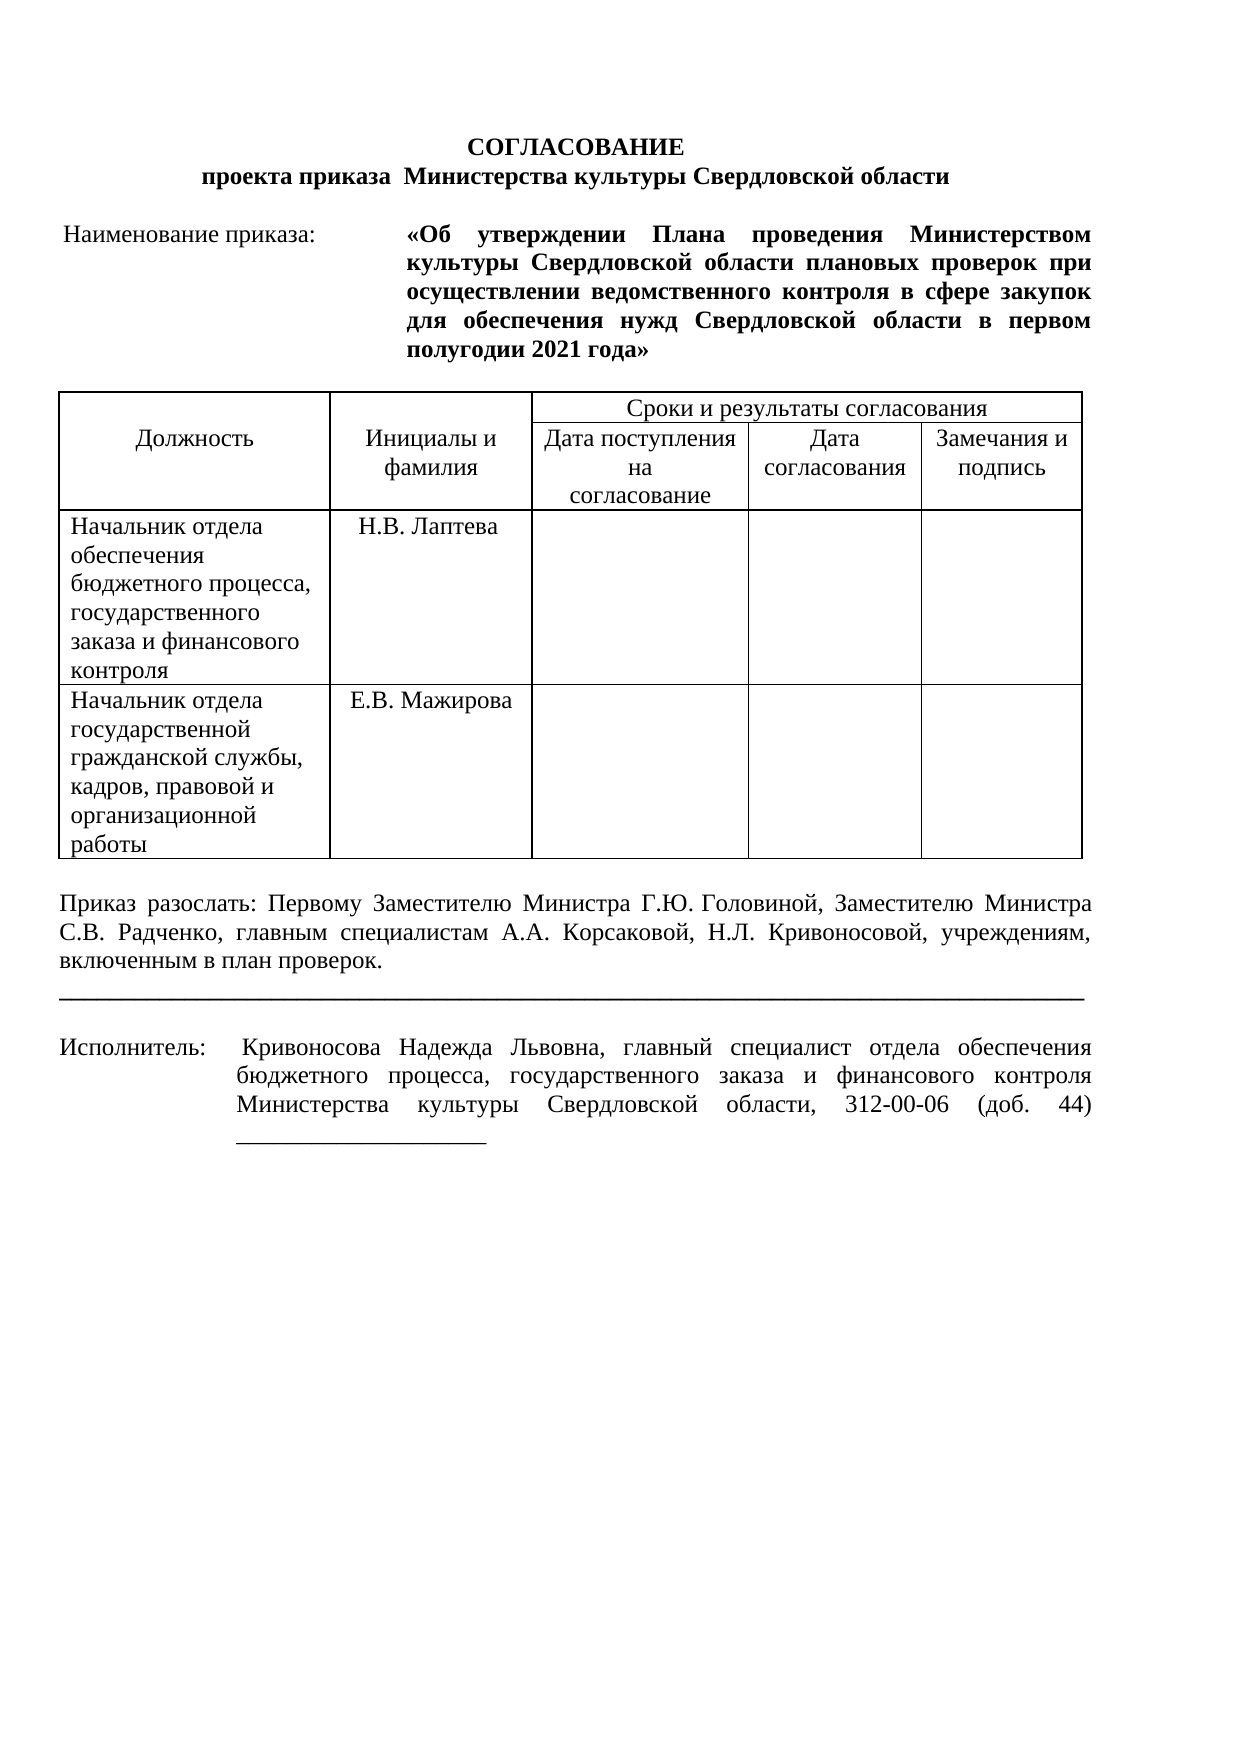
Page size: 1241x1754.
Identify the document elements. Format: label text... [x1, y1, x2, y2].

text СОГЛАСОВАНИЕ [59, 132, 1092, 161]
table_cell [533, 685, 748, 857]
table_header [60, 393, 329, 422]
table_cell [922, 511, 1081, 683]
table_cell Е.В. Мажирова [331, 685, 531, 857]
table_cell Должность [60, 422, 329, 509]
table_cell Начальник отдела обеспечения бюджетного процесса, государственного заказа и финансового контроля [60, 511, 329, 683]
table_header «Об утверждении Плана проведения Министерством культуры Свердловской области плановых проверок при осуществлении ведомственного контроля в сфере закупок для обеспечения нужд Свердловской области в первом полугодии 2021 года» [395, 219, 1103, 362]
table_cell Замечания и подпись [922, 423, 1081, 509]
text Приказ разослать: Первому Заместителю Министра Г.Ю. Головиной, Заместителю Министра С.В. Радченко, главным специалистам А.А. Корсаковой, Н.Л. Кривоносовой, учреждениям, включенным в план проверок. [59, 888, 1092, 974]
table_cell Инициалы и фамилия [331, 422, 531, 509]
text проекта приказа Министерства культуры Свердловской области [59, 161, 1092, 190]
text __________________________________________________________________________________ [59, 974, 1092, 1003]
table_header [331, 393, 531, 422]
text Исполнитель: Кривоносова Надежда Львовна, главный специалист отдела обеспечения бюджетного процесса, государственного заказа и финансового контроля Министерства культуры Свердловской области, 312-00-06 (доб. 44) ____________________ [59, 1032, 1092, 1147]
table_cell Дата поступления на согласование [533, 423, 748, 509]
table_cell [749, 685, 921, 857]
table_header Сроки и результаты согласования [533, 393, 1081, 422]
table_header Наименование приказа: [52, 219, 395, 362]
table_cell Начальник отдела государственной гражданской службы, кадров, правовой и организационной работы [60, 685, 329, 857]
table_cell [533, 511, 748, 683]
table_cell [922, 685, 1081, 857]
table_cell Н.В. Лаптева [331, 511, 531, 683]
table_cell Дата согласования [749, 423, 921, 509]
table_cell [749, 511, 921, 683]
